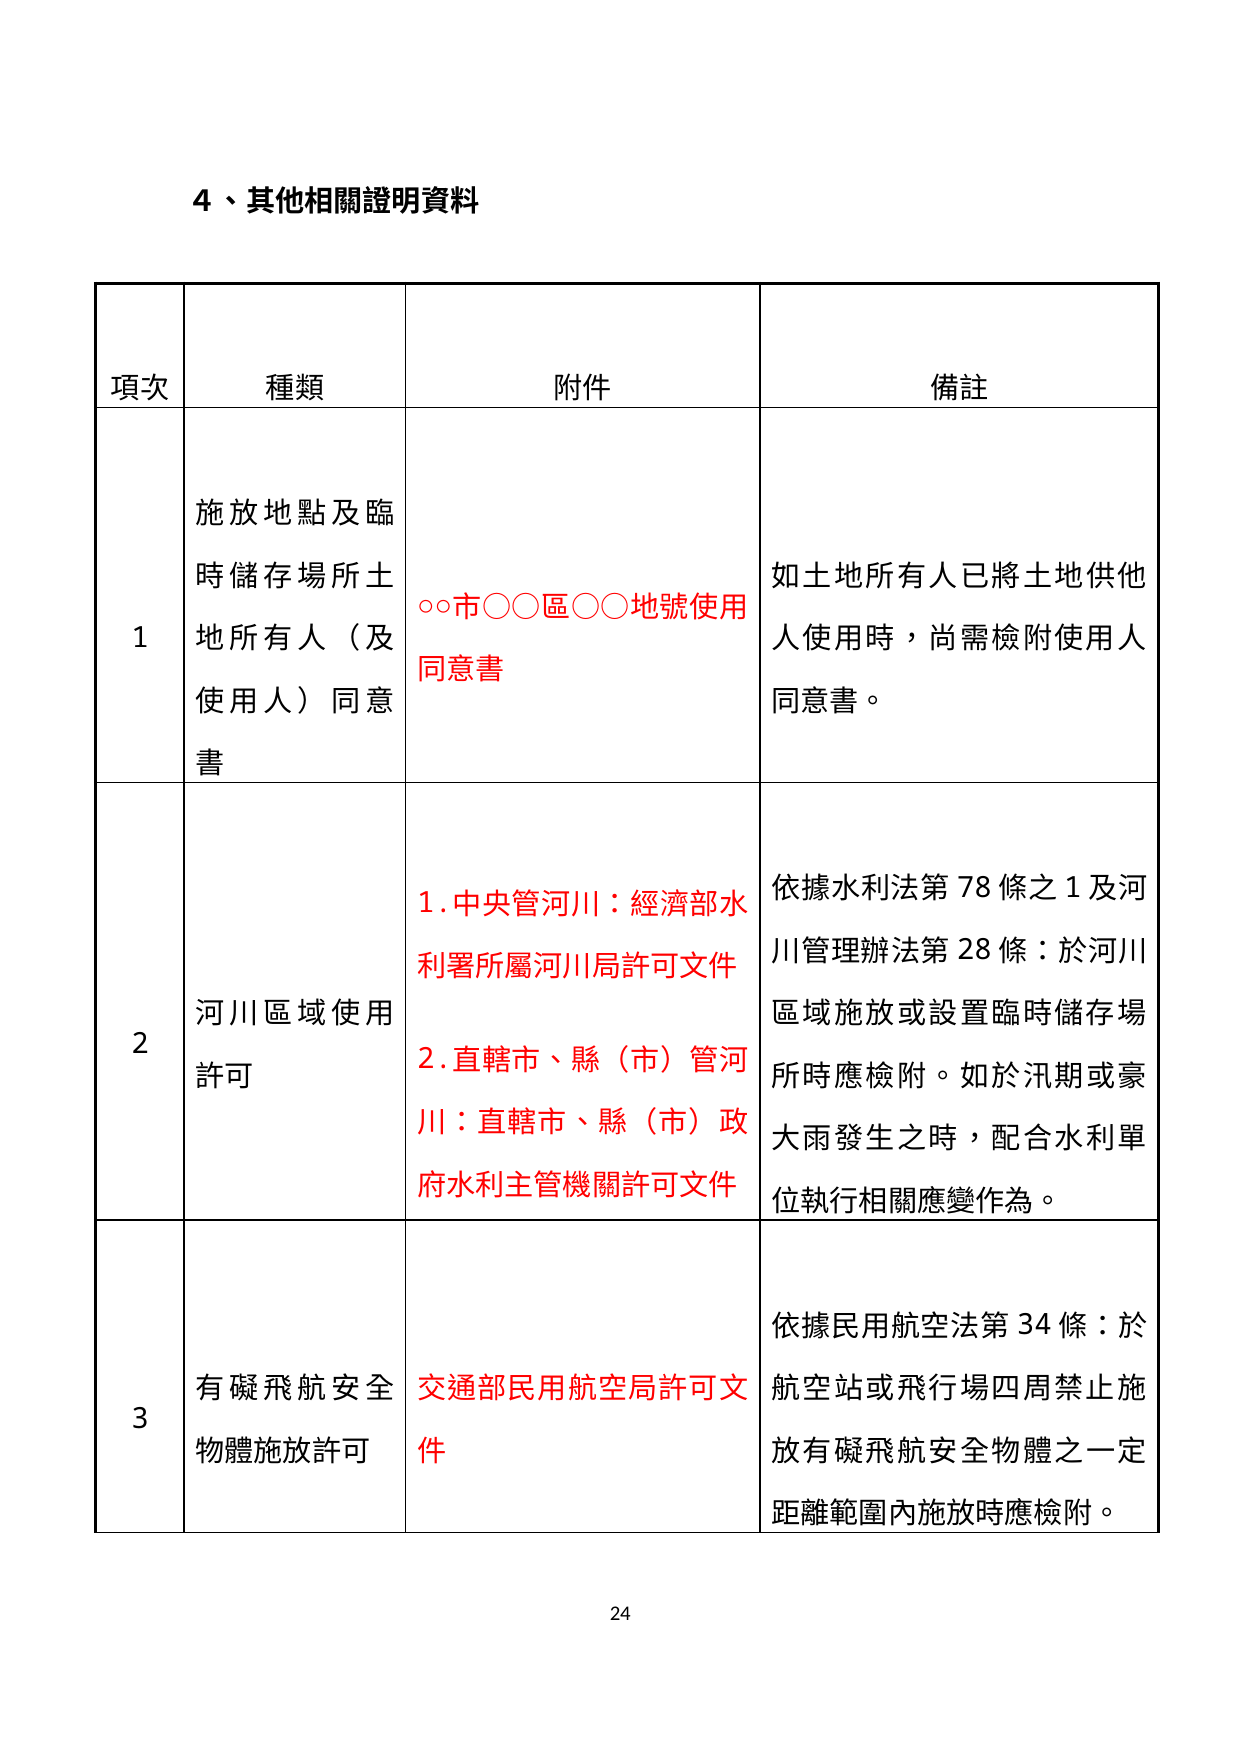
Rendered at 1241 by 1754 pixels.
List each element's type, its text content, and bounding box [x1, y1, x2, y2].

table_cell 施放地點及臨時儲存場所土地所有人（及使用人）同意書 [185, 408, 405, 782]
table_cell 如土地所有人已將土地供他人使用時，尚需檢附使用人同意書。 [761, 408, 1157, 782]
table_cell 依據水利法第78條之1及河川管理辦法第28條：於河川區域施放或設置臨時儲存場所時應檢附。如於汛期或豪大雨發生之時，配合水利單位執行相關應變作為。 [761, 783, 1157, 1219]
table_cell 依據民用航空法第34條：於航空站或飛行場四周禁止施放有礙飛航安全物體之一定距離範圍內施放時應檢附。 [761, 1221, 1157, 1532]
table_cell 2 [97, 783, 183, 1219]
table_header 備註 [761, 285, 1157, 407]
table_cell 河川區域使用許可 [185, 783, 405, 1219]
table_cell 3 [97, 1221, 183, 1532]
table_header 種類 [185, 285, 405, 407]
table_cell ○○市○○區○○地號使用同意書 [406, 408, 759, 782]
table_cell 1 [97, 408, 183, 782]
text ４、其他相關證明資料 [187, 157, 1053, 219]
table_cell 交通部民用航空局許可文件 [406, 1221, 759, 1532]
table_header 附件 [406, 285, 759, 407]
table_cell 有礙飛航安全物體施放許可 [185, 1221, 405, 1532]
table_header 項次 [97, 285, 183, 407]
table_cell 1.中央管河川：經濟部水利署所屬河川局許可文件 2.直轄市、縣（市）管河川：直轄市、縣（市）政府水利主管機關許可文件 [406, 783, 759, 1219]
